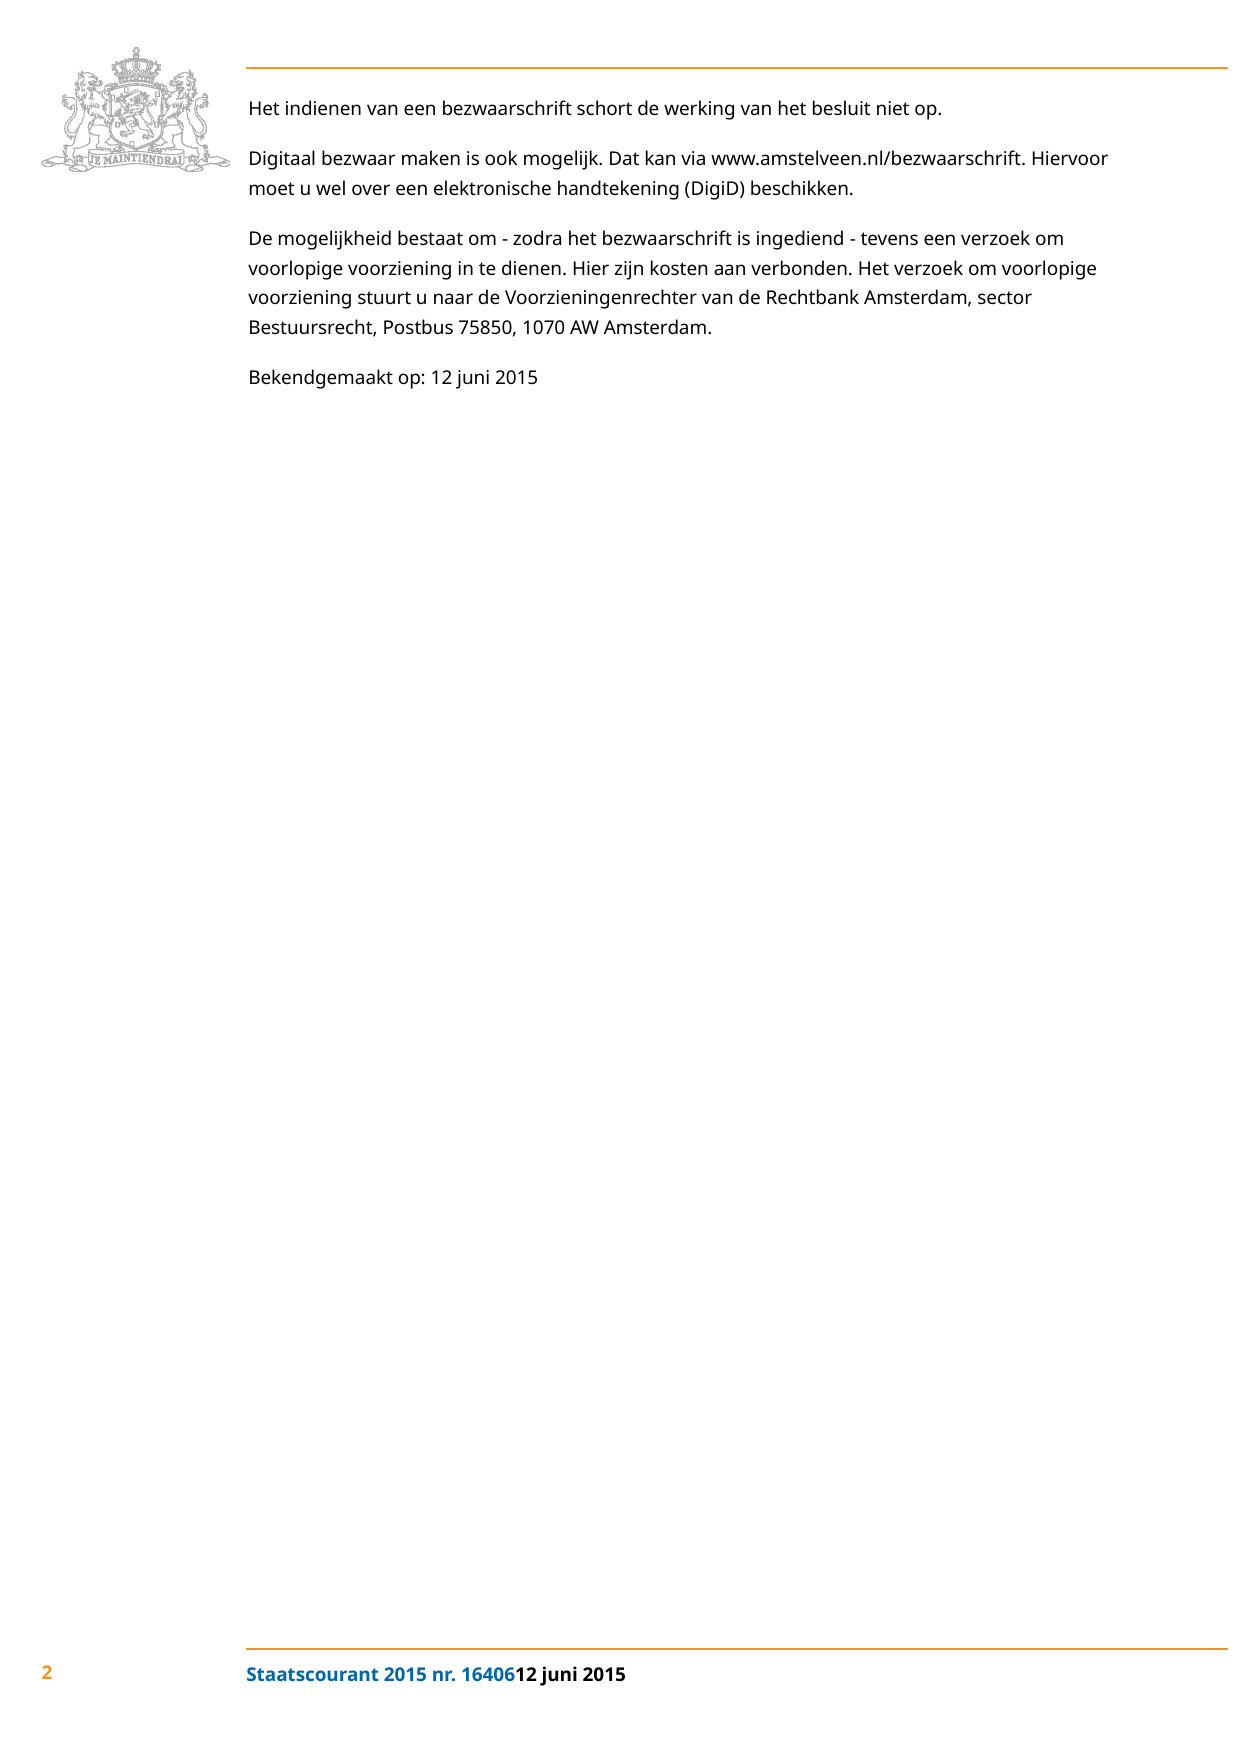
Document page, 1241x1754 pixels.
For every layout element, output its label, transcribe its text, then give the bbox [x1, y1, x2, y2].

text De mogelijkheid bestaat om - zodra het bezwaarschrift is ingediend - tevens een verzoek om voorlopige voorziening in te dienen. Hier zijn kosten aan verbonden. Het verzoek om voorlopige voorziening stuurt u naar de Voorzieningenrechter van de Rechtbank Amsterdam, sector Bestuursrecht, Postbus 75850, 1070 AW Amsterdam. [248, 225, 1152, 340]
text Digitaal bezwaar maken is ook mogelijk. Dat kan via www.amstelveen.nl/bezwaarschrift. Hiervoor moet u wel over een elektronische handtekening (DigiD) beschikken. [248, 145, 1152, 201]
text Het indienen van een bezwaarschrift schort de werking van het besluit niet op. [248, 95, 1152, 121]
text Bekendgemaakt op: 12 juni 2015 [248, 364, 1152, 390]
picture [41, 47, 231, 172]
